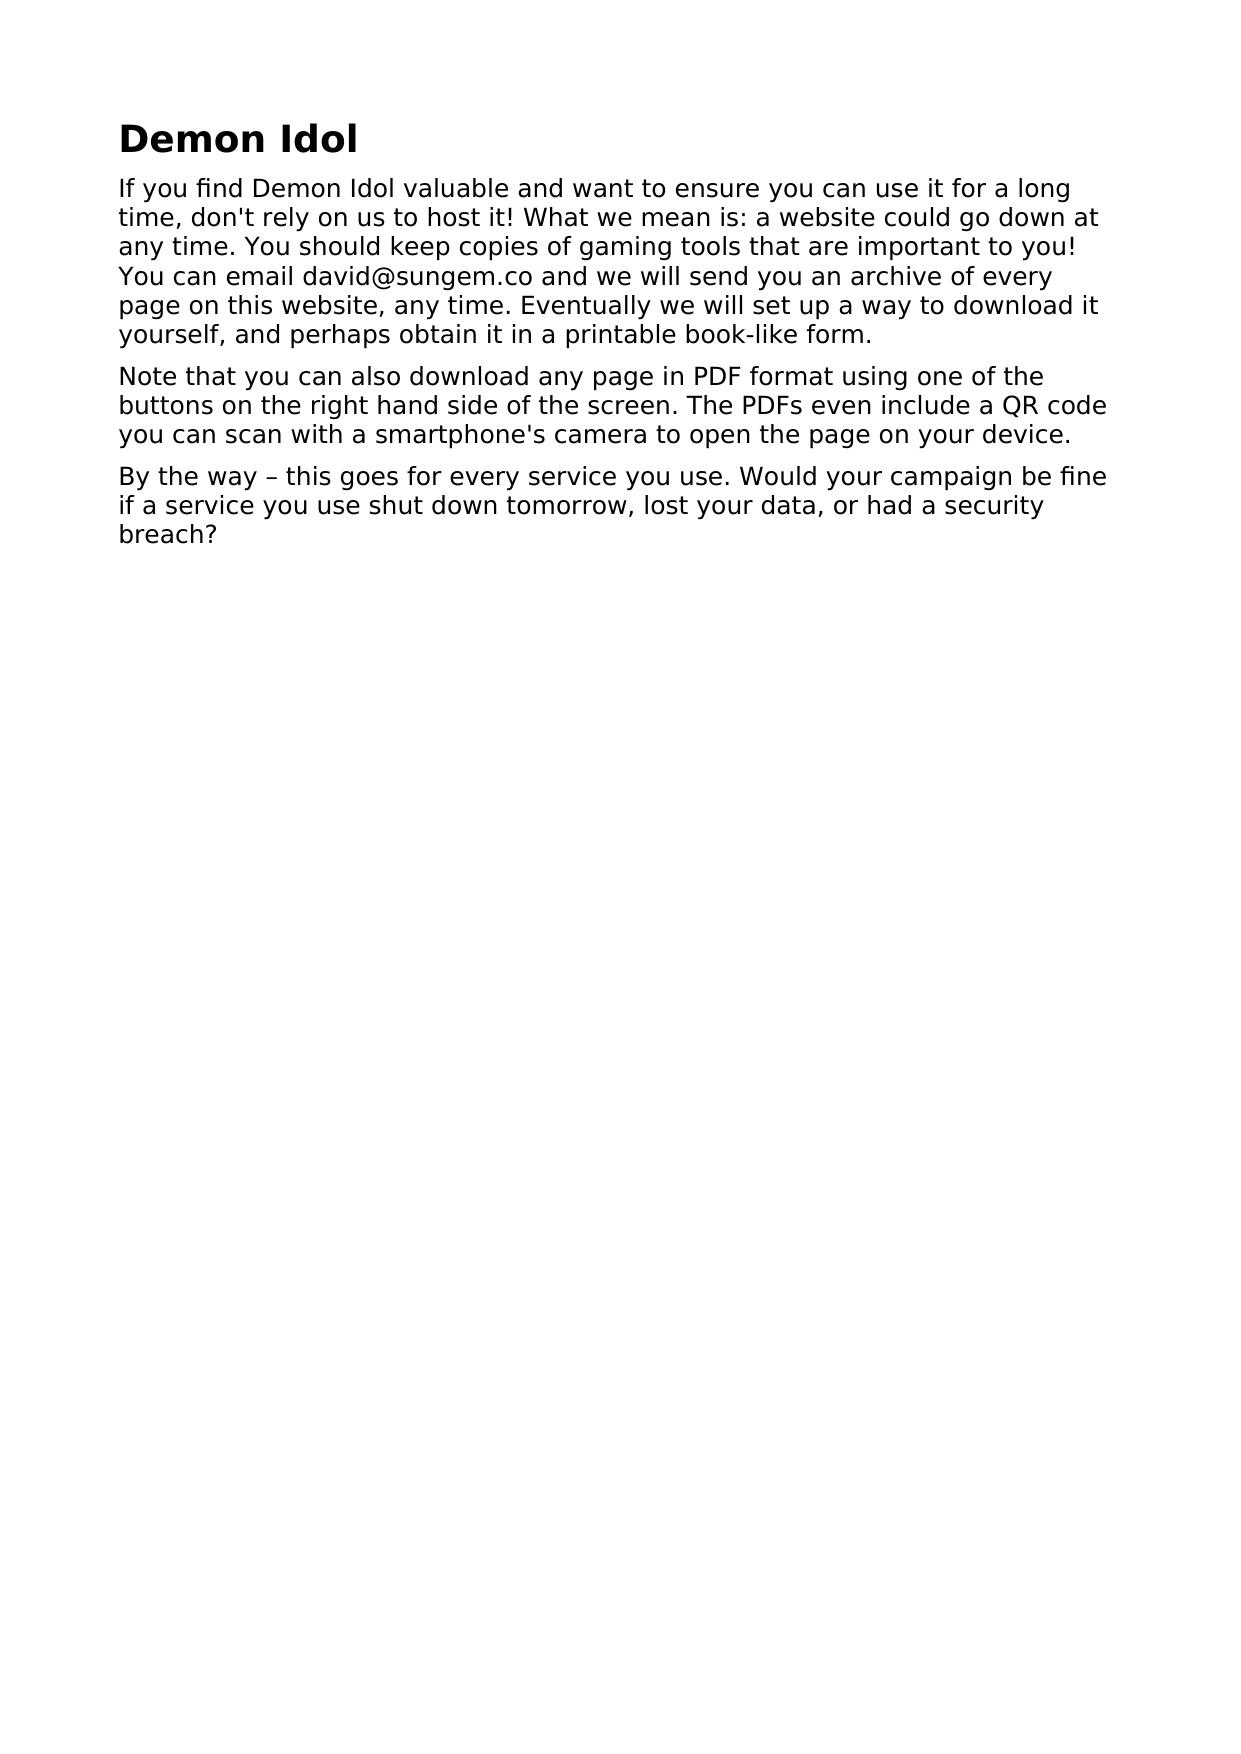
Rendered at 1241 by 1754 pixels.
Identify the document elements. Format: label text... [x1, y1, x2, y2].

text By the way – this goes for every service you use. Would your campaign be fine if a service you use shut down tomorrow, lost your data, or had a security breach? [118, 462, 1122, 549]
subtitle Demon Idol [118, 118, 1122, 162]
text If you find Demon Idol valuable and want to ensure you can use it for a long time, don't rely on us to host it! What we mean is: a website could go down at any time. You should keep copies of gaming tools that are important to you! You can email david@sungem.co and we will send you an archive of every page on this website, any time. Eventually we will set up a way to download it yourself, and perhaps obtain it in a printable book-like form. [118, 174, 1122, 349]
text Note that you can also download any page in PDF format using one of the buttons on the right hand side of the screen. The PDFs even include a QR code you can scan with a smartphone's camera to open the page on your device. [118, 362, 1122, 449]
